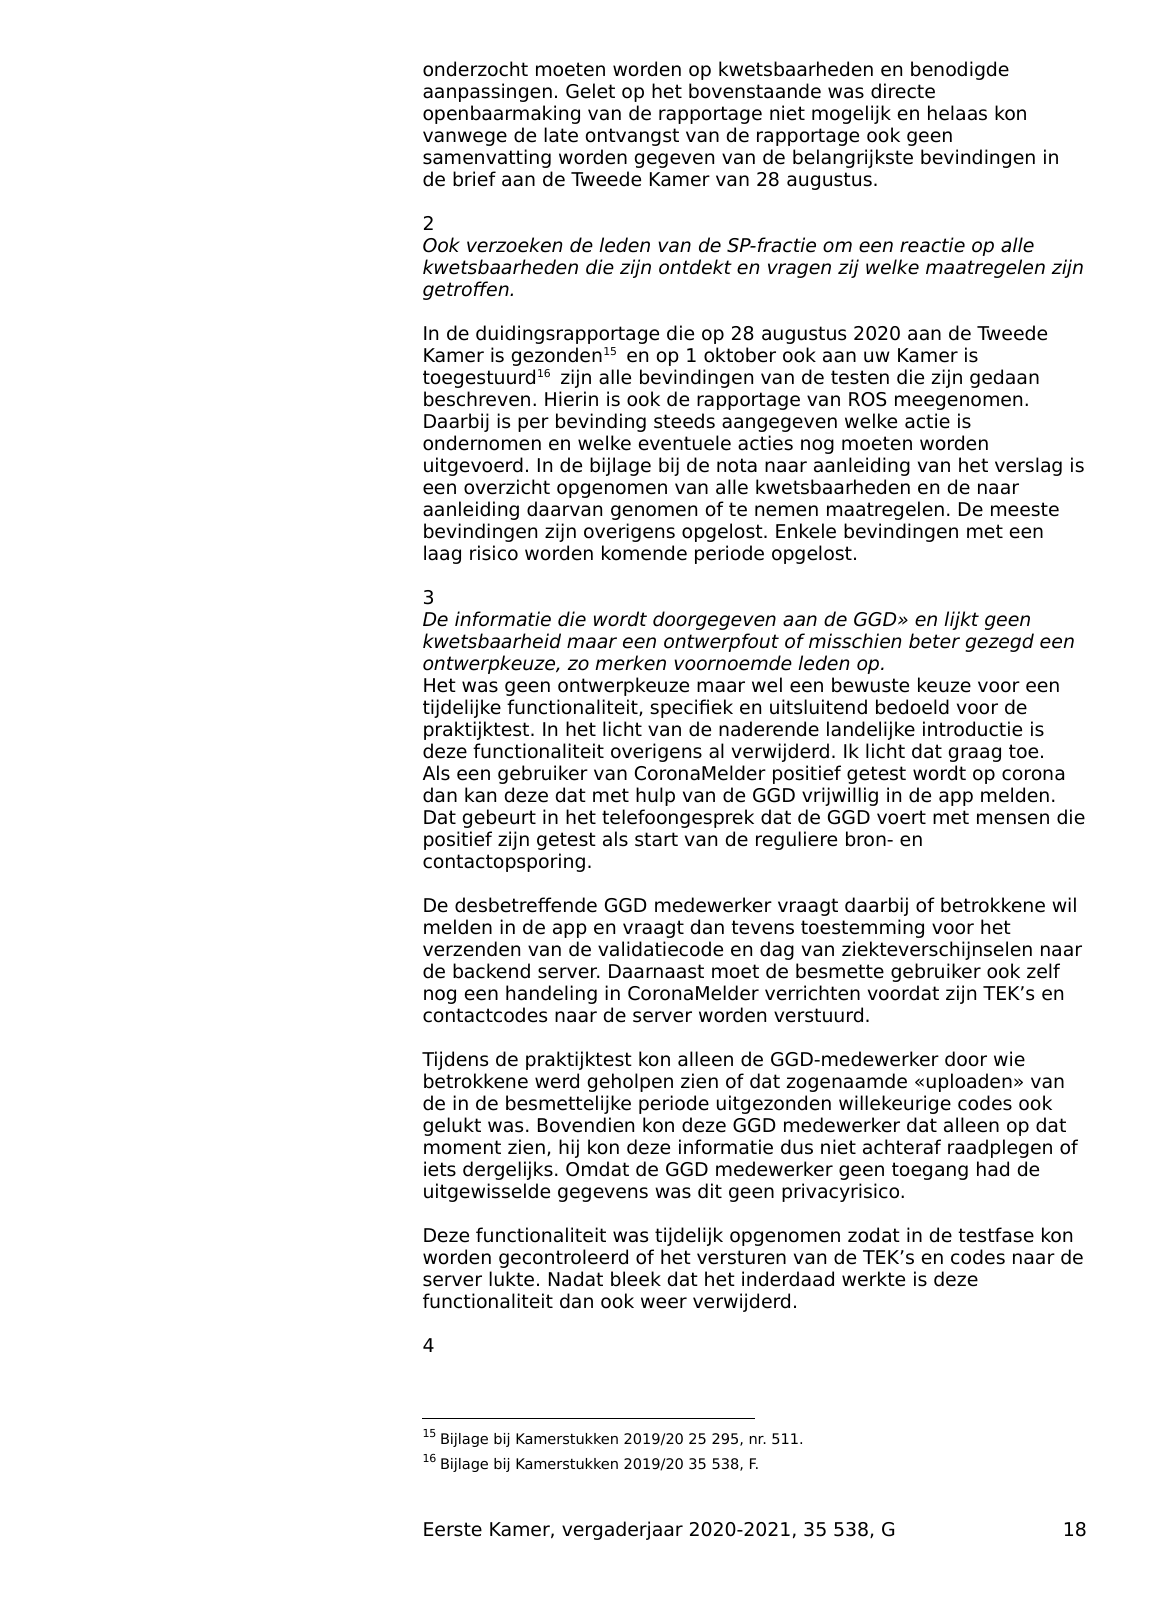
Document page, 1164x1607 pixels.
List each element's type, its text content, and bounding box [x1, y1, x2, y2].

text 4 [422, 1335, 1087, 1357]
text Tijdens de praktijktest kon alleen de GGD-medewerker door wie betrokkene werd geholpen zien of dat zogenaamde «uploaden» van de in de besmettelijke periode uitgezonden willekeurige codes ook gelukt was. Bovendien kon deze GGD medewerker dat alleen op dat moment zien, hij kon deze informatie dus niet achteraf raadplegen of iets dergelijks. Omdat de GGD medewerker geen toegang had de uitgewisselde gegevens was dit geen privacyrisico. [422, 1049, 1087, 1203]
text 2 [422, 213, 1087, 235]
text 3 [422, 587, 1087, 609]
text Als een gebruiker van CoronaMelder positief getest wordt op corona dan kan deze dat met hulp van de GGD vrijwillig in de app melden. Dat gebeurt in het telefoongesprek dat de GGD voert met mensen die positief zijn getest als start van de reguliere bron- en contactopsporing. [422, 763, 1087, 873]
text Het was geen ontwerpkeuze maar wel een bewuste keuze voor een tijdelijke functionaliteit, specifiek en uitsluitend bedoeld voor de praktijktest. In het licht van de naderende landelijke introductie is deze functionaliteit overigens al verwijderd. Ik licht dat graag toe. [422, 675, 1087, 763]
text Deze functionaliteit was tijdelijk opgenomen zodat in de testfase kon worden gecontroleerd of het versturen van de TEK’s en codes naar de server lukte. Nadat bleek dat het inderdaad werkte is deze functionaliteit dan ook weer verwijderd. [422, 1225, 1087, 1313]
text In de duidingsrapportage die op 28 augustus 2020 aan de Tweede Kamer is gezonden en op 1 oktober ook aan uw Kamer is toegestuurd zijn alle bevindingen van de testen die zijn gedaan beschreven. Hierin is ook de rapportage van ROS meegenomen. Daarbij is per bevinding steeds aangegeven welke actie is ondernomen en welke eventuele acties nog moeten worden uitgevoerd. In de bijlage bij de nota naar aanleiding van het verslag is een overzicht opgenomen van alle kwetsbaarheden en de naar aanleiding daarvan genomen of te nemen maatregelen. De meeste bevindingen zijn overigens opgelost. Enkele bevindingen met een laag risico worden komende periode opgelost. [422, 323, 1087, 565]
text Bijlage bij Kamerstukken 2019/20 35 538, F. [422, 1452, 1087, 1474]
text onderzocht moeten worden op kwetsbaarheden en benodigde aanpassingen. Gelet op het bovenstaande was directe openbaarmaking van de rapportage niet mogelijk en helaas kon vanwege de late ontvangst van de rapportage ook geen samenvatting worden gegeven van de belangrijkste bevindingen in de brief aan de Tweede Kamer van 28 augustus. [422, 59, 1087, 191]
text Ook verzoeken de leden van de SP-fractie om een reactie op alle kwetsbaarheden die zijn ontdekt en vragen zij welke maatregelen zijn getroffen. [422, 235, 1087, 301]
text Bijlage bij Kamerstukken 2019/20 25 295, nr. 511. [422, 1427, 1087, 1449]
text De desbetreffende GGD medewerker vraagt daarbij of betrokkene wil melden in de app en vraagt dan tevens toestemming voor het verzenden van de validatiecode en dag van ziekteverschijnselen naar de backend server. Daarnaast moet de besmette gebruiker ook zelf nog een handeling in CoronaMelder verrichten voordat zijn TEK’s en contactcodes naar de server worden verstuurd. [422, 895, 1087, 1027]
text De informatie die wordt doorgegeven aan de GGD» en lijkt geen kwetsbaarheid maar een ontwerpfout of misschien beter gezegd een ontwerpkeuze, zo merken voornoemde leden op. [422, 609, 1087, 675]
